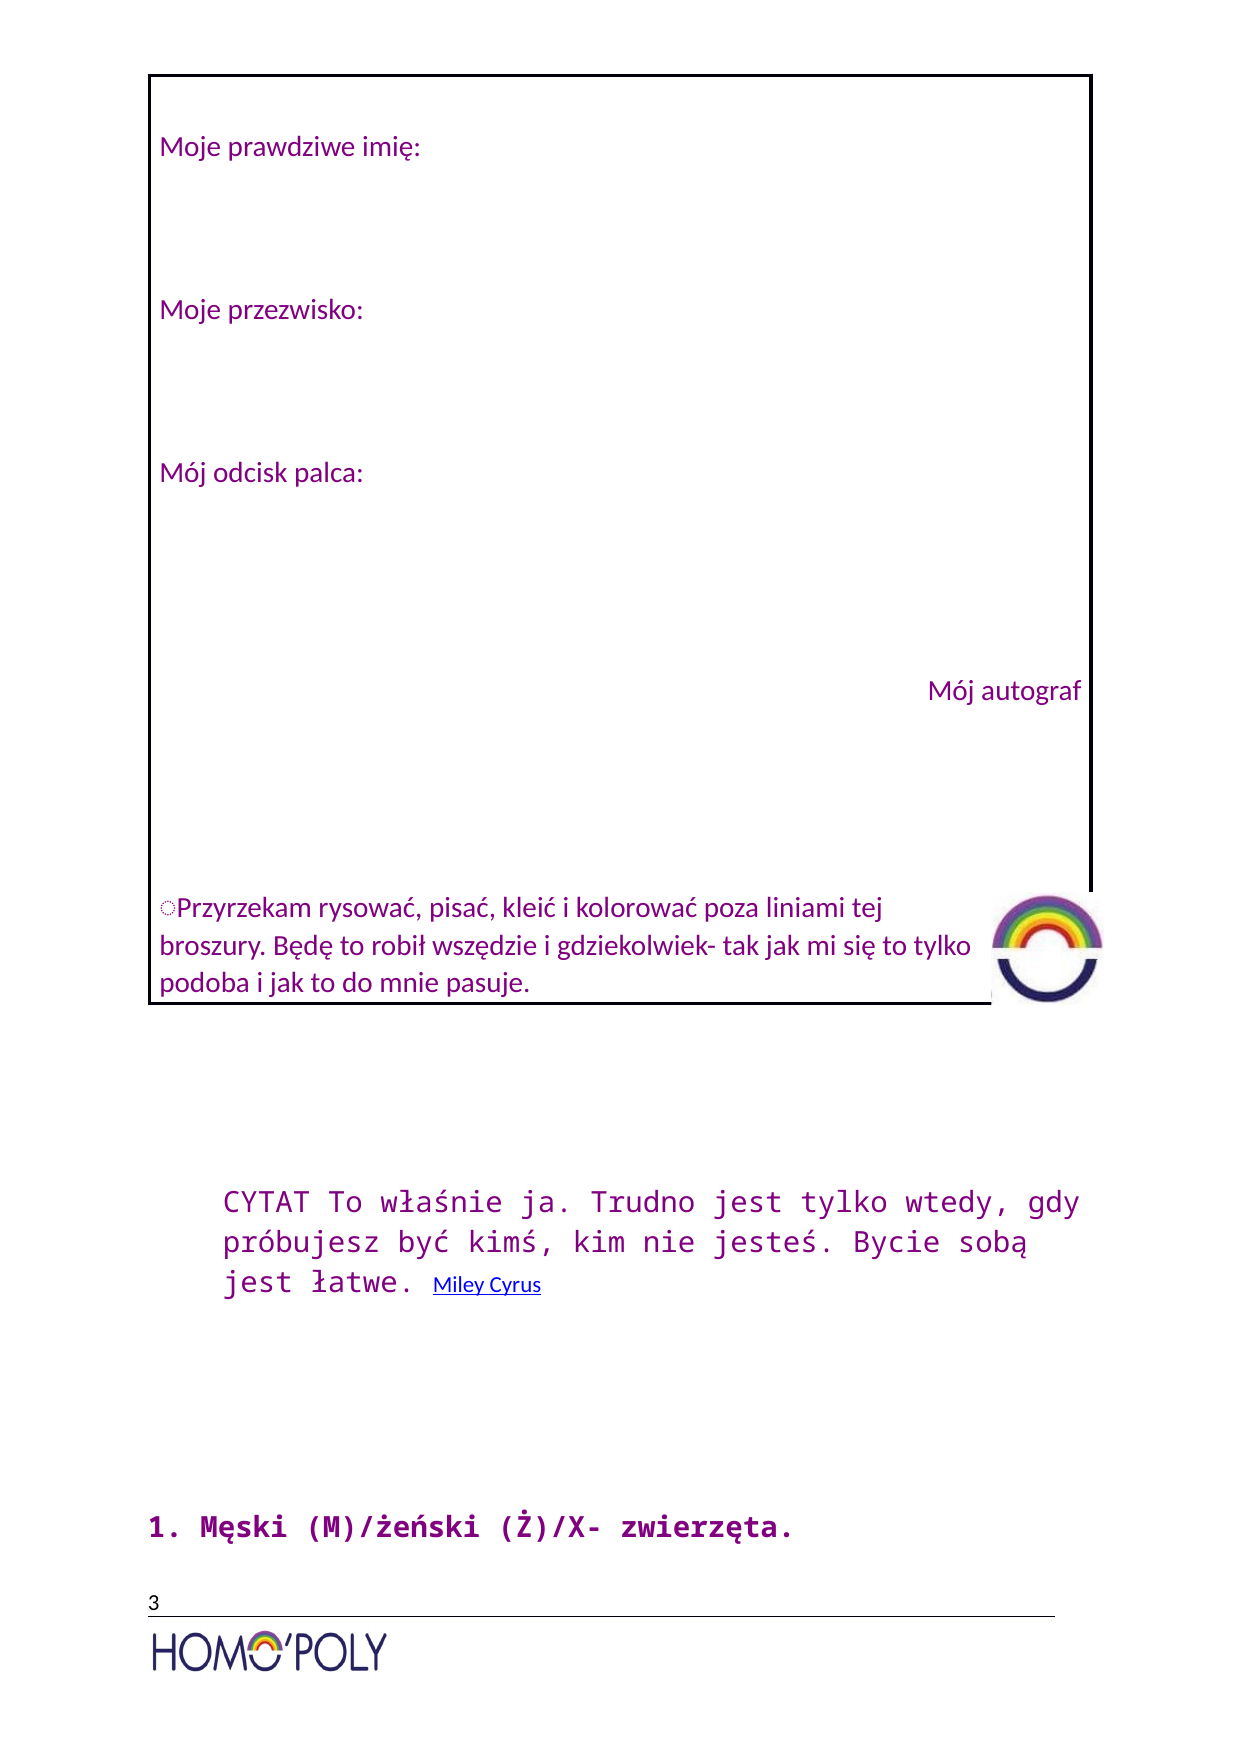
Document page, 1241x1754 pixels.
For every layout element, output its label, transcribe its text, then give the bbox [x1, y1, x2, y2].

text 1. Męski (M)/żeński (Ż)/X- zwierzęta. [148, 1507, 1093, 1546]
text Moje przezwisko: [151, 286, 1089, 327]
text 󠄔Przyrzekam rysować, pisać, kleić i kolorować poza liniami tej broszury. Będę to robił wszędzie i gdziekolwiek- tak jak mi się to tylko podoba i jak to do mnie pasuje. [151, 884, 1089, 1002]
text Mój odcisk palca: [151, 449, 1089, 490]
text CYTAT To właśnie ja. Trudno jest tylko wtedy, gdy próbujesz być kimś, kim nie jesteś. Bycie sobą jest łatwe. Miley Cyrus [223, 1181, 1093, 1301]
text Mój autograf [151, 666, 1089, 707]
text Moje prawdziwe imię: [151, 123, 1089, 163]
